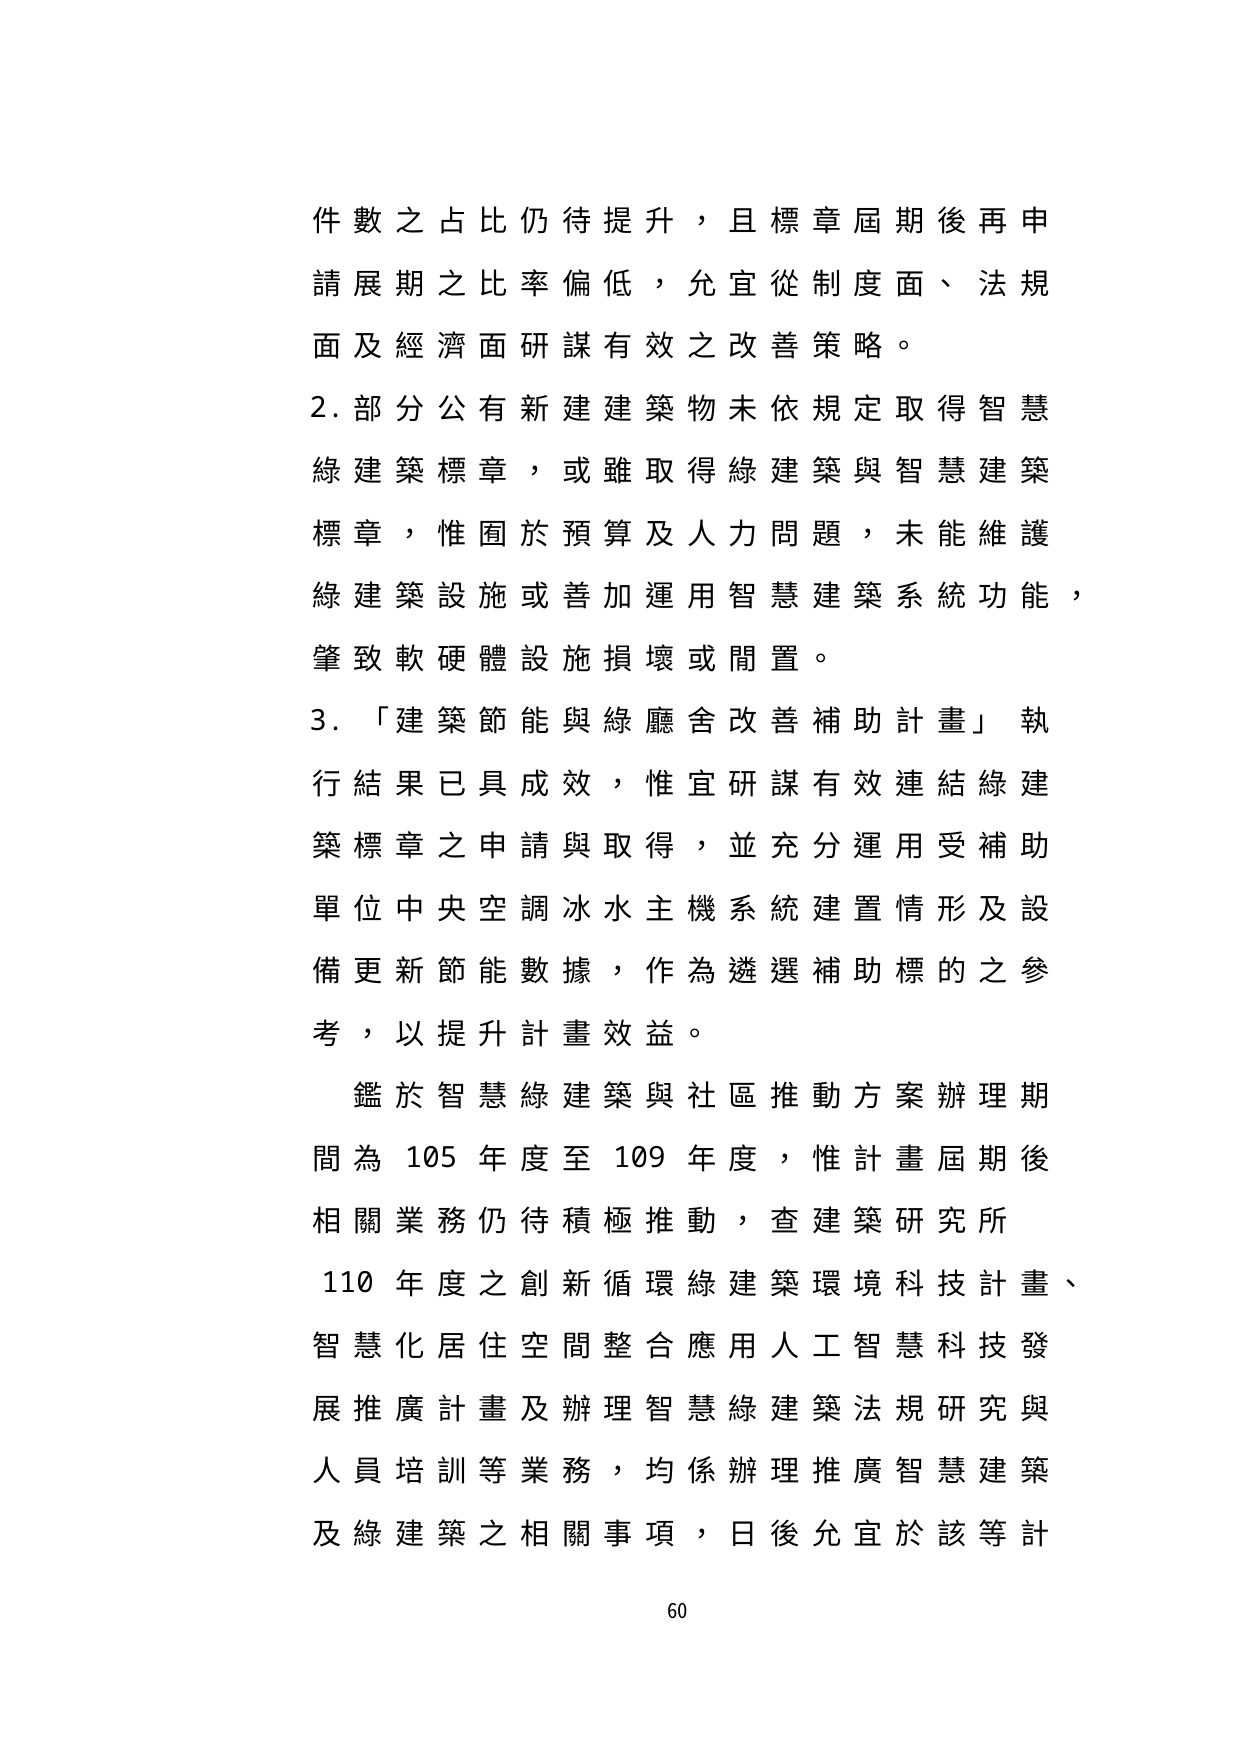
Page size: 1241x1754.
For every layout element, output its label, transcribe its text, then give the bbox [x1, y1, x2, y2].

text 鑑於智慧綠建築與社區推動方案辦理期間為105年度至109年度，惟計畫屆期後相關業務仍待積極推動，查建築研究所110年度之創新循環綠建築環境科技計畫、智慧化居住空間整合應用人工智慧科技發展推廣計畫及辦理智慧綠建築法規研究與人員培訓等業務，均係辦理推廣智慧建築及綠建築之相關事項，日後允宜於該等計畫中持續積極推動。 [269, 1052, 1056, 1552]
text 2.部分公有新建建築物未依規定取得智慧綠建築標章，或雖取得綠建築與智慧建築標章，惟囿於預算及人力問題，未能維護綠建築設施或善加運用智慧建築系統功能，肇致軟硬體設施損壞或閒置。 [269, 365, 1056, 677]
text 件數之占比仍待提升，且標章屆期後再申請展期之比率偏低，允宜從制度面、法規面及經濟面研謀有效之改善策略。 [269, 177, 1056, 365]
text 3.「建築節能與綠廳舍改善補助計畫」執行結果已具成效，惟宜研謀有效連結綠建築標章之申請與取得，並充分運用受補助單位中央空調冰水主機系統建置情形及設備更新節能數據，作為遴選補助標的之參考，以提升計畫效益。 [269, 677, 1056, 1052]
